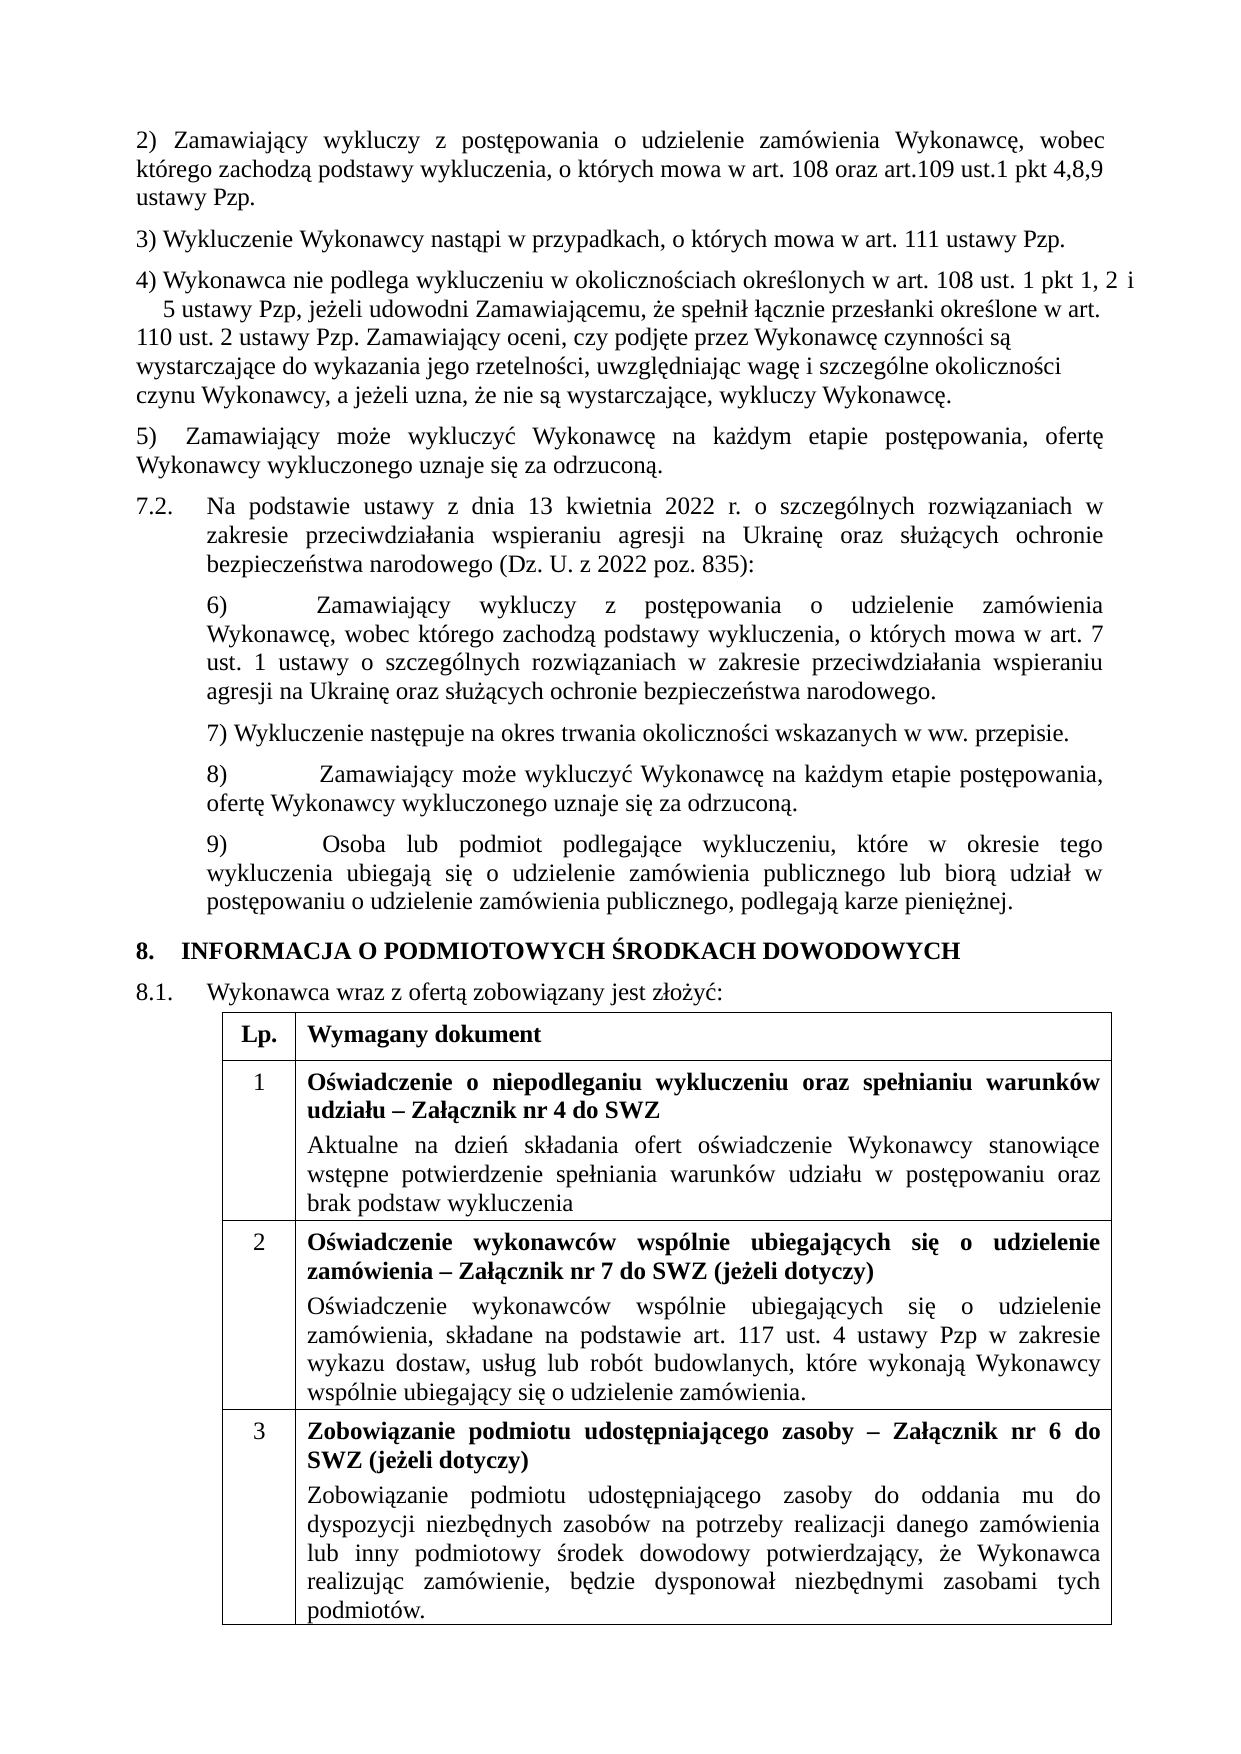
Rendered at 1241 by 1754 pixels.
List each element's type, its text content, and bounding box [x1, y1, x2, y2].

list Zamawiający może wykluczyć Wykonawcę na każdym etapie postępowania, ofertę Wykonawcy wykluczonego uznaje się za odrzuconą. [206, 759, 1104, 816]
text 110 ust. 2 ustawy Pzp. Zamawiający oceni, czy podjęte przez Wykonawcę czynności są wystarczające do wykazania jego rzetelności, uwzględniając wagę i szczególne okoliczności czynu Wykonawcy, a jeżeli uzna, że nie są wystarczające, wykluczy Wykonawcę. [136, 322, 1104, 409]
table_header Lp. [223, 1013, 295, 1059]
list Wykluczenie Wykonawcy nastąpi w przypadkach, o których mowa w art. 111 ustawy Pzp. [136, 224, 1134, 252]
table_header Wymagany dokument [296, 1013, 1111, 1059]
table_cell 2 [223, 1221, 295, 1409]
list Na podstawie ustawy z dnia 13 kwietnia 2022 r. o szczególnych rozwiązaniach w zakresie przeciwdziałania wspieraniu agresji na Ukrainę oraz służących ochronie bezpieczeństwa narodowego (Dz. U. z 2022 poz. 835): [136, 491, 1104, 577]
list Zamawiający może wykluczyć Wykonawcę na każdym etapie postępowania, ofertę Wykonawcy wykluczonego uznaje się za odrzuconą. [136, 421, 1104, 479]
list Wykonawca wraz z ofertą zobowiązany jest złożyć: [136, 977, 1134, 1006]
list Wykluczenie następuje na okres trwania okoliczności wskazanych w ww. przepisie. [206, 718, 1134, 746]
list Wykonawca nie podlega wykluczeniu w okolicznościach określonych w art. 108 ust. 1 pkt 1, 2 i 5 ustawy Pzp, jeżeli udowodni Zamawiającemu, że spełnił łącznie przesłanki określone w art. [136, 265, 1134, 322]
table_cell 1 [223, 1061, 295, 1220]
list Zamawiający wykluczy z postępowania o udzielenie zamówienia Wykonawcę, wobec którego zachodzą podstawy wykluczenia, o których mowa w art. 7 ust. 1 ustawy o szczególnych rozwiązaniach w zakresie przeciwdziałania wspieraniu agresji na Ukrainę oraz służących ochronie bezpieczeństwa narodowego. [206, 590, 1104, 705]
table_cell Oświadczenie wykonawców wspólnie ubiegających się o udzielenie zamówienia – Załącznik nr 7 do SWZ (jeżeli dotyczy) Oświadczenie wykonawców wspólnie ubiegających się o udzielenie zamówienia, składane na podstawie art. 117 ust. 4 ustawy Pzp w zakresie wykazu dostaw, usług lub robót budowlanych, które wykonają Wykonawcy wspólnie ubiegający się o udzielenie zamówienia. [296, 1221, 1111, 1409]
subtitle INFORMACJA O PODMIOTOWYCH ŚRODKACH DOWODOWYCH [136, 936, 1134, 964]
list Zamawiający wykluczy z postępowania o udzielenie zamówienia Wykonawcę, wobec którego zachodzą podstawy wykluczenia, o których mowa w art. 108 oraz art.109 ust.1 pkt 4,8,9 ustawy Pzp. [136, 125, 1104, 211]
table_cell Oświadczenie o niepodleganiu wykluczeniu oraz spełnianiu warunków udziału – Załącznik nr 4 do SWZ Aktualne na dzień składania ofert oświadczenie Wykonawcy stanowiące wstępne potwierdzenie spełniania warunków udziału w postępowaniu oraz brak podstaw wykluczenia [296, 1061, 1111, 1220]
table_cell 3 [223, 1410, 295, 1624]
list Osoba lub podmiot podlegające wykluczeniu, które w okresie tego wykluczenia ubiegają się o udzielenie zamówienia publicznego lub biorą udział w postępowaniu o udzielenie zamówienia publicznego, podlegają karze pieniężnej. [206, 829, 1104, 915]
table_cell Zobowiązanie podmiotu udostępniającego zasoby – Załącznik nr 6 do SWZ (jeżeli dotyczy) Zobowiązanie podmiotu udostępniającego zasoby do oddania mu do dyspozycji niezbędnych zasobów na potrzeby realizacji danego zamówienia lub inny podmiotowy środek dowodowy potwierdzający, że Wykonawca realizując zamówienie, będzie dysponował niezbędnymi zasobami tych podmiotów. [296, 1410, 1111, 1624]
